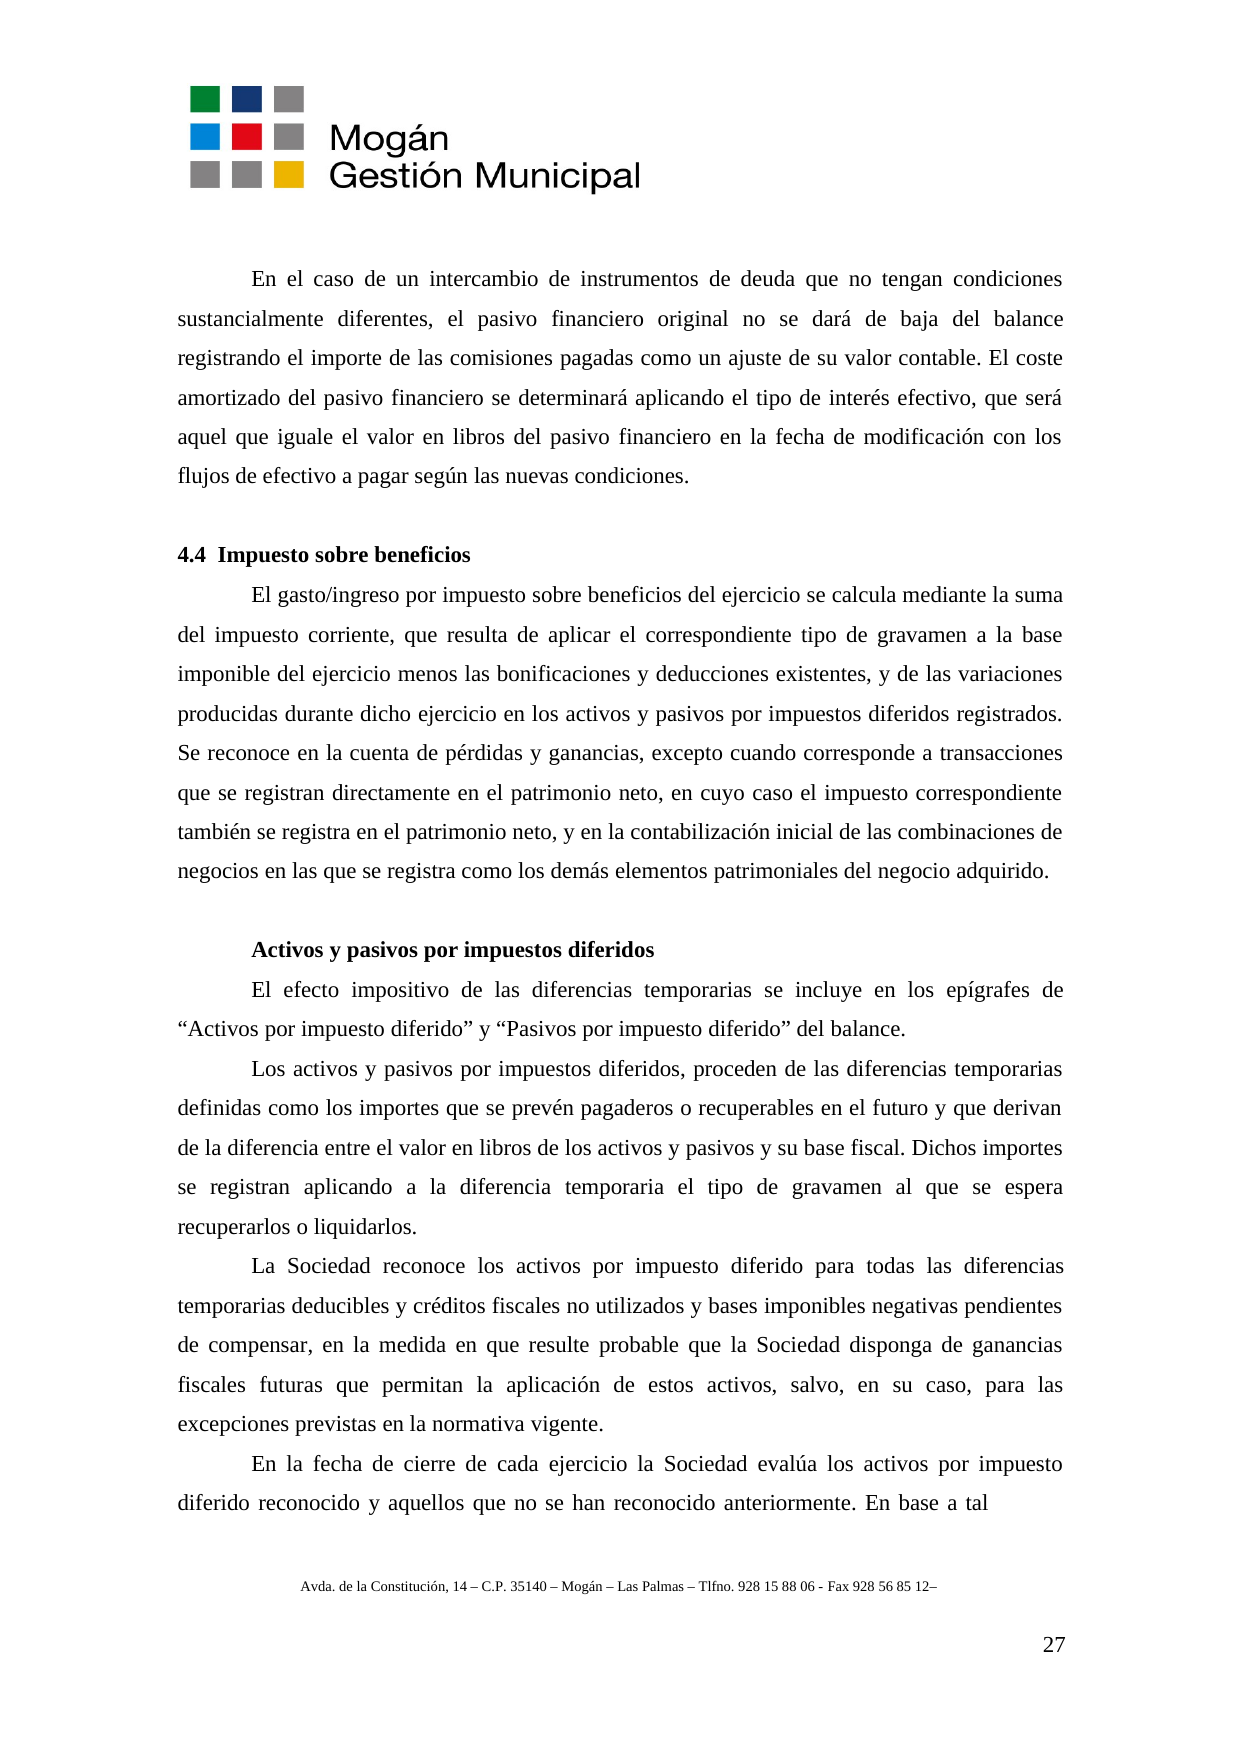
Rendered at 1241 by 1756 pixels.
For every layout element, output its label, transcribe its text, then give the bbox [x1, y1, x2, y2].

text Avda. de la Constitución, 14 – C.P. 35140 – Mogán – Las Palmas – Tlfno. 928 15 88 06 - Fax 928 56 85 12– [300, 1577, 972, 1594]
text El efecto impositivo de las diferencias temporarias se incluye en los epígrafes de “Activos por impuesto diferido” y “Pasivos por impuesto diferido” del balance. [177, 976, 1064, 1042]
text En el caso de un intercambio de instrumentos de deuda que no tengan condiciones sustancialmente diferentes, el pasivo financiero original no se dará de baja del balance registrando el importe de las comisiones pagadas como un ajuste de su valor contable. El coste amortizado del pasivo financiero se determinará aplicando el tipo de interés efectivo, que será aquel que iguale el valor en libros del pasivo financiero en la fecha de modificación con los flujos de efectivo a pagar según las nuevas condiciones. [177, 265, 1064, 489]
text La Sociedad reconoce los activos por impuesto diferido para todas las diferencias temporarias deducibles y créditos fiscales no utilizados y bases imponibles negativas pendientes de compensar, en la medida en que resulte probable que la Sociedad disponga de ganancias fiscales futuras que permitan la aplicación de estos activos, salvo, en su caso, para las excepciones previstas en la normativa vigente. [177, 1252, 1064, 1437]
text El gasto/ingreso por impuesto sobre beneficios del ejercicio se calcula mediante la suma del impuesto corriente, que resulta de aplicar el correspondiente tipo de gravamen a la base imponible del ejercicio menos las bonificaciones y deducciones existentes, y de las variaciones producidas durante dicho ejercicio en los activos y pasivos por impuestos diferidos registrados. Se reconoce en la cuenta de pérdidas y ganancias, excepto cuando corresponde a transacciones que se registran directamente en el patrimonio neto, en cuyo caso el impuesto correspondiente también se registra en el patrimonio neto, y en la contabilización inicial de las combinaciones de negocios en las que se registra como los demás elementos patrimoniales del negocio adquirido. [177, 581, 1064, 884]
text En la fecha de cierre de cada ejercicio la Sociedad evalúa los activos por impuesto diferido reconocido y aquellos que no se han reconocido anteriormente. En base a tal [177, 1450, 1064, 1516]
list Impuesto sobre beneficios [177, 542, 1122, 568]
subtitle Activos y pasivos por impuestos diferidos [251, 936, 1122, 963]
text Los activos y pasivos por impuestos diferidos, proceden de las diferencias temporarias definidas como los importes que se prevén pagaderos o recuperables en el futuro y que derivan de la diferencia entre el valor en libros de los activos y pasivos y su base fiscal. Dichos importes se registran aplicando a la diferencia temporaria el tipo de gravamen al que se espera recuperarlos o liquidarlos. [177, 1055, 1064, 1239]
